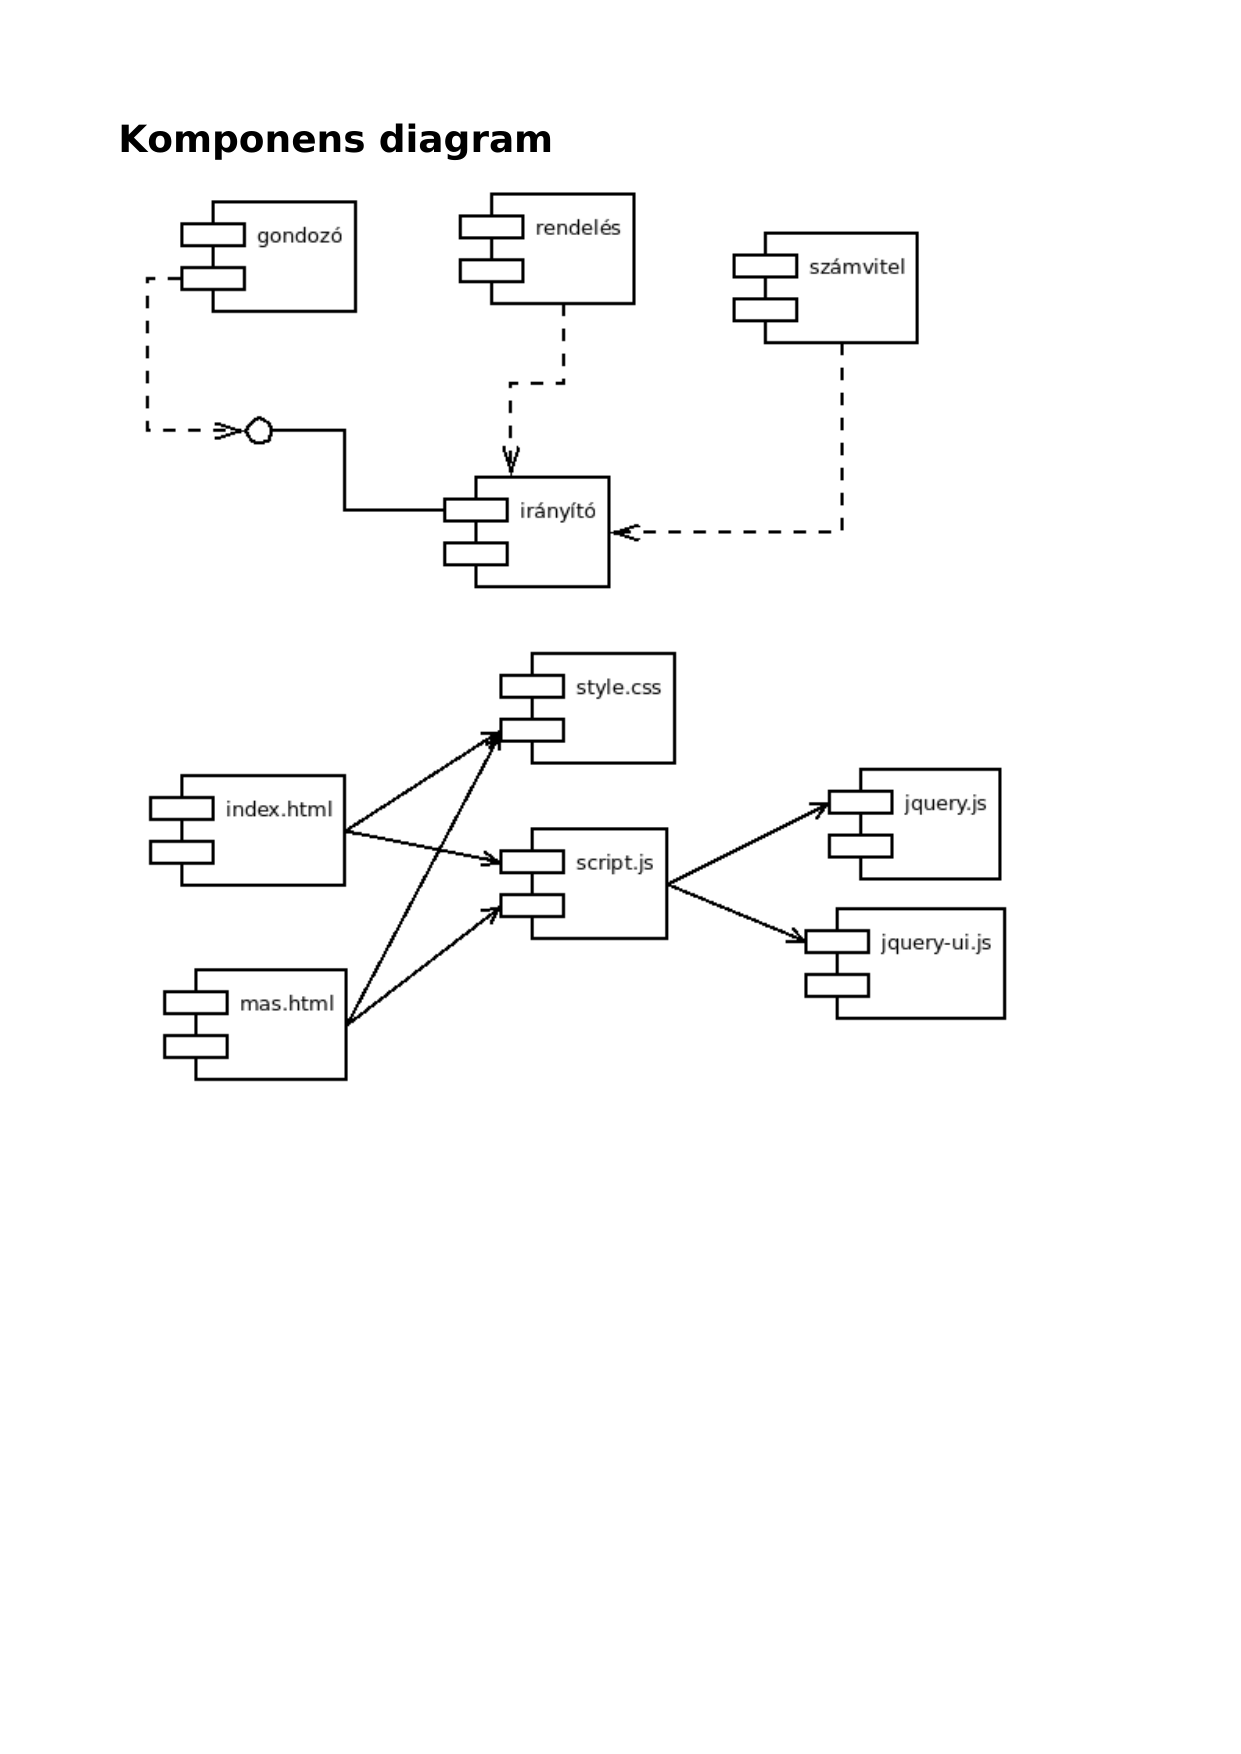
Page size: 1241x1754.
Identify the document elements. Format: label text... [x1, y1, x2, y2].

picture [118, 174, 954, 612]
picture [118, 624, 1044, 1111]
subtitle Komponens diagram [118, 118, 1122, 162]
